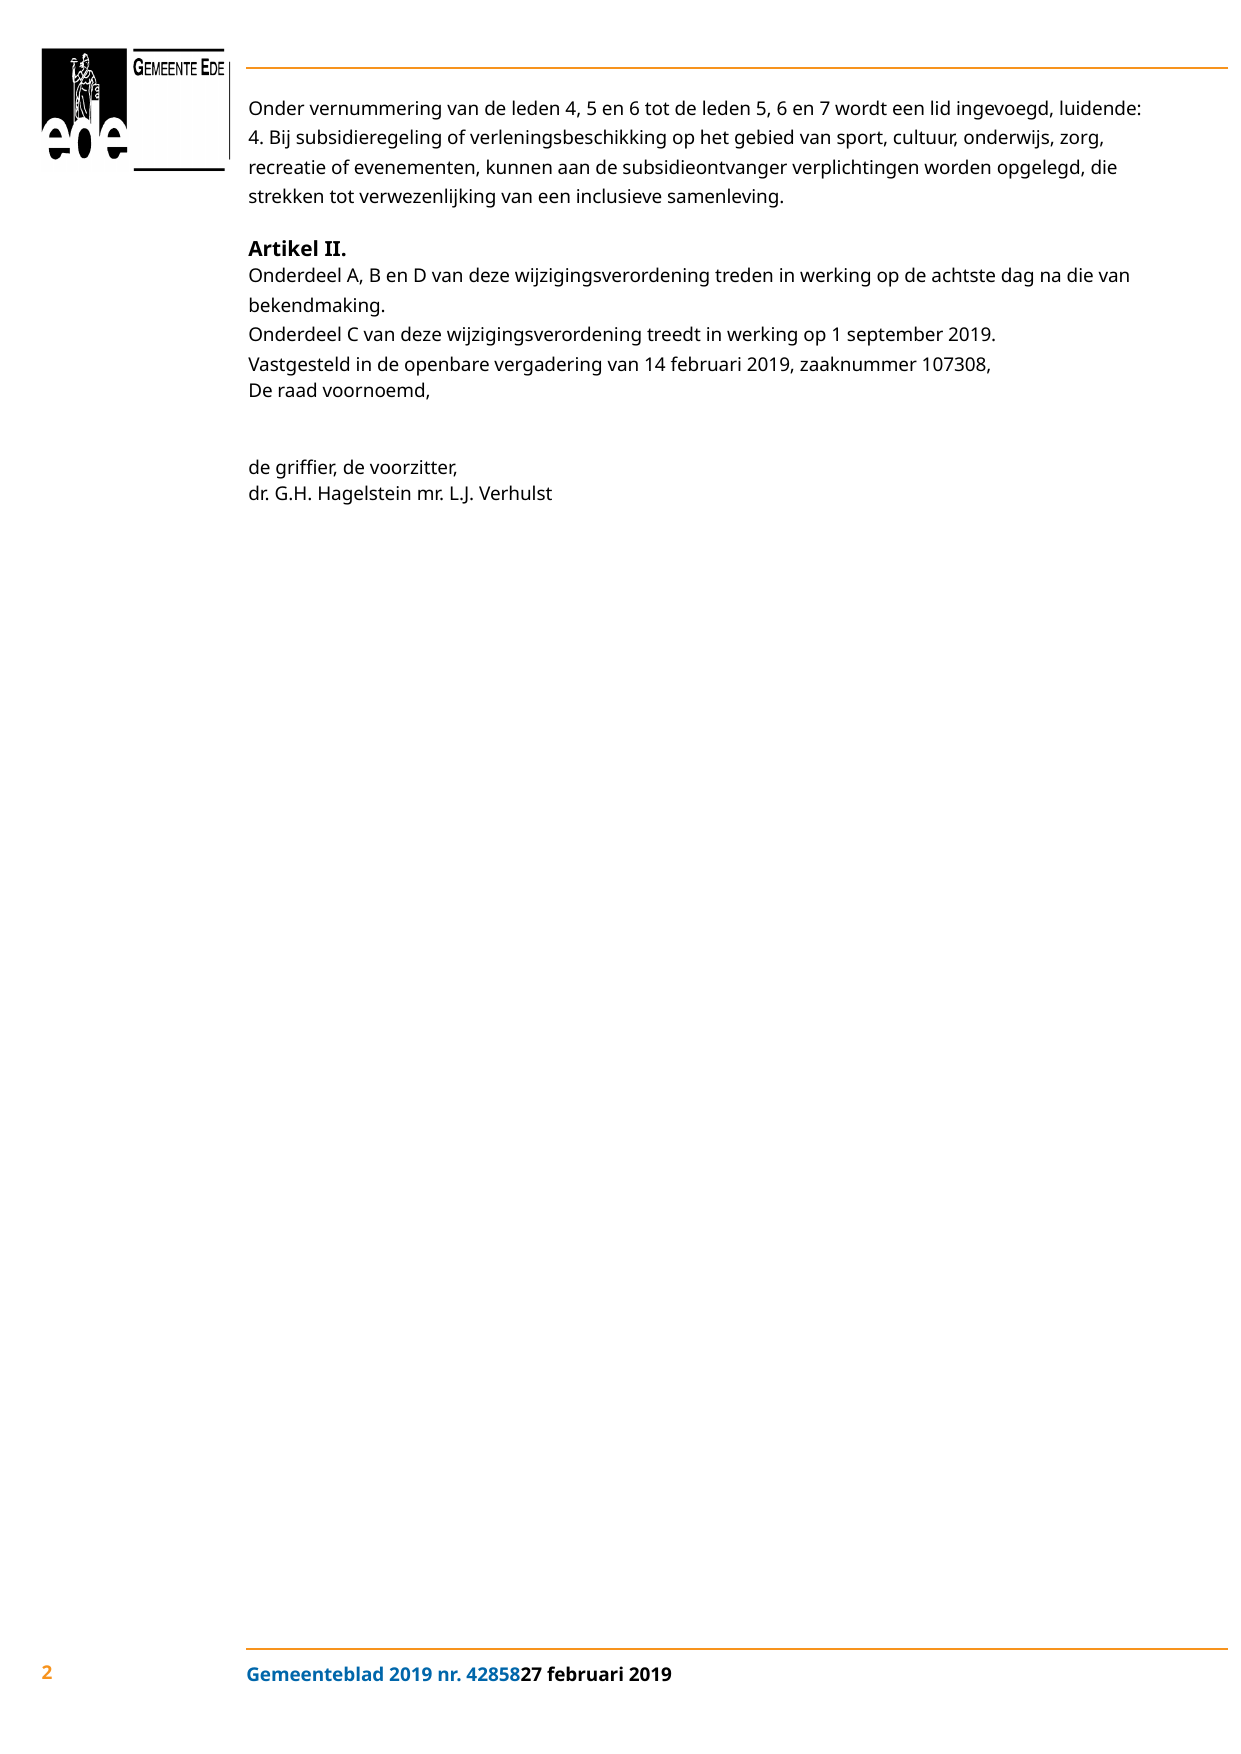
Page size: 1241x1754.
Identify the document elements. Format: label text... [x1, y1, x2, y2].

text 4. Bij subsidieregeling of verleningsbeschikking op het gebied van sport, cultuur, onderwijs, zorg, recreatie of evenementen, kunnen aan de subsidieontvanger verplichtingen worden opgelegd, die strekken tot verwezenlijking van een inclusieve samenleving. [248, 124, 1152, 209]
text Onder vernummering van de leden 4, 5 en 6 tot de leden 5, 6 en 7 wordt een lid ingevoegd, luidende: [248, 95, 1152, 121]
text Artikel II. [248, 234, 1152, 262]
text Vastgesteld in de openbare vergadering van 14 februari 2019, zaaknummer 107308, [248, 351, 1152, 377]
text De raad voornoemd, [248, 377, 1152, 403]
picture [41, 47, 231, 172]
text de griffier, de voorzitter, [248, 454, 1152, 480]
text Onderdeel C van deze wijzigingsverordening treedt in werking op 1 september 2019. [248, 322, 1152, 347]
text dr. G.H. Hagelstein mr. L.J. Verhulst [248, 480, 1152, 506]
text Onderdeel A, B en D van deze wijzigingsverordening treden in werking op de achtste dag na die van bekendmaking. [248, 262, 1152, 318]
